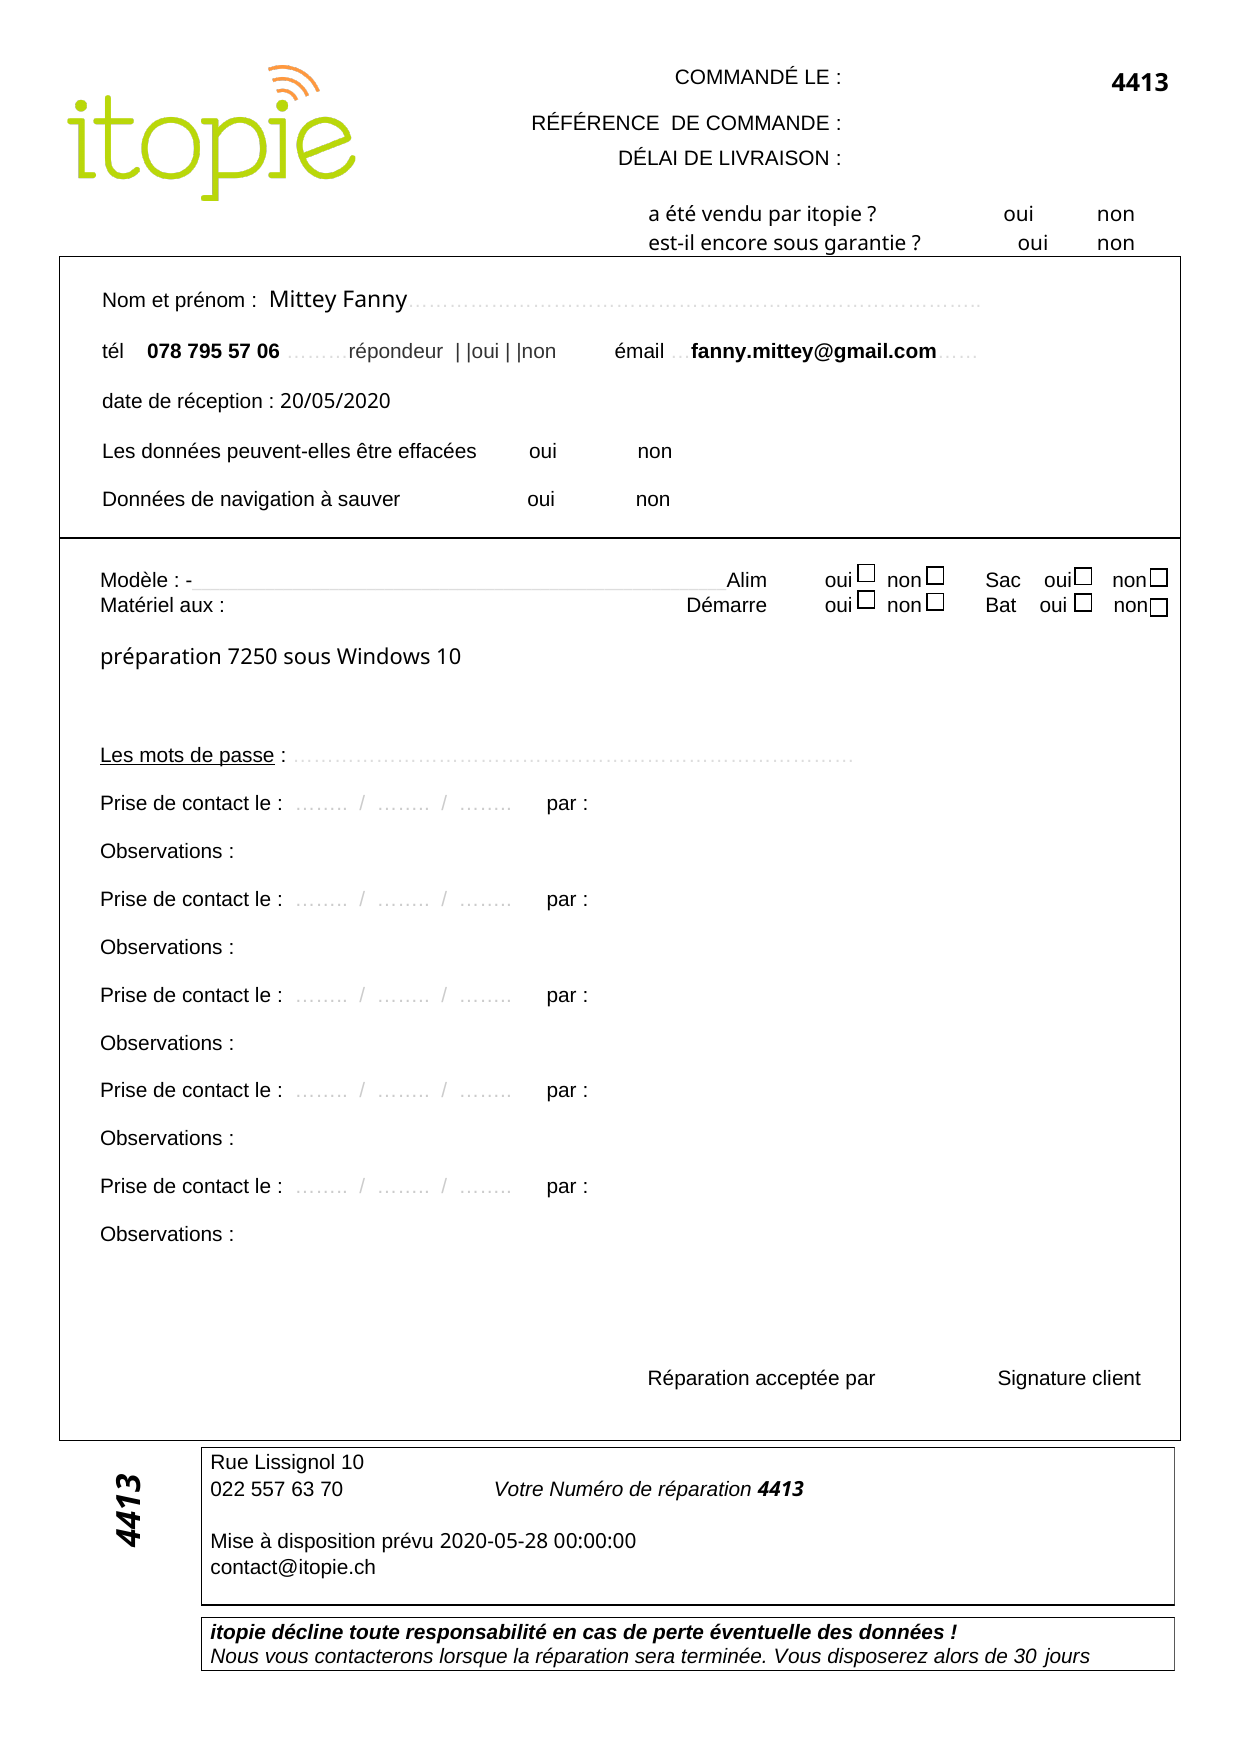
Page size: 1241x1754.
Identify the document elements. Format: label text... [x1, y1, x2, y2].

text Prise de contact le : …….. / …….. / …….. par : [60, 979, 1180, 1006]
table_header Rue Lissignol 10 022 557 63 70 Votre Numéro de réparation 4413 Mise à disposition prévu 2020-05-28 00:00:00 contact@itopie.ch [195, 1441, 1180, 1611]
text Données de navigation à sauver oui non [60, 484, 1180, 511]
table_header 4413 [59, 1441, 195, 1677]
text Matériel aux : Démarre oui non Bat oui non [60, 590, 1180, 617]
text Observations : [60, 931, 1180, 958]
table_cell [847, 105, 1180, 140]
text Les données peuvent-elles être effacées oui non [60, 436, 1180, 463]
text Prise de contact le : …….. / …….. / …….. par : [60, 1075, 1180, 1102]
table_cell DÉLAI DE LIVRAISON : [490, 140, 847, 175]
table_cell RÉFÉRENCE DE COMMANDE : [490, 105, 847, 140]
table_header COMMANDÉ LE : [490, 59, 847, 104]
text Observations : [60, 1123, 1180, 1150]
text Observations : [60, 1027, 1180, 1054]
text a été vendu par itopie ? oui non [59, 199, 1181, 228]
text Prise de contact le : …….. / …….. / …….. par : [60, 788, 1180, 815]
text Prise de contact le : …….. / …….. / …….. par : [60, 883, 1180, 911]
text tél 078 795 57 06 ………répondeur | |oui | |non émail …fanny.mittey@gmail.com…… [60, 335, 1180, 362]
text Réparation acceptée par Signature client [60, 1363, 1180, 1390]
picture [67, 65, 356, 201]
text Modèle : - Alim oui non Sac oui non [879, 562, 925, 590]
text Nom et prénom : Mittey Fanny……………………………………………………………………….. [60, 280, 1180, 314]
text Les mots de passe : ……………………………………………………………………… [60, 740, 1180, 767]
text Prise de contact le : …….. / …….. / …….. par : [60, 1171, 1180, 1198]
text date de réception : 20/05/2020 [60, 383, 1180, 415]
text Observations : [60, 1219, 1180, 1246]
table_cell itopie décline toute responsabilité en cas de perte éventuelle des données ! Nous vous contacterons lorsque la réparation sera terminée. Vous disposerez alors de 30 jours [195, 1611, 1180, 1677]
text préparation 7250 sous Windows 10 [60, 638, 1180, 671]
table_header 4413 [847, 59, 1180, 104]
text Observations : [60, 836, 1180, 863]
text Modèle : - Alim oui non Sac oui non [948, 562, 1180, 590]
table_cell [847, 140, 1180, 175]
text Modèle : - Alim oui non Sac oui non [60, 562, 856, 590]
text est-il encore sous garantie ? oui non [59, 228, 1181, 256]
